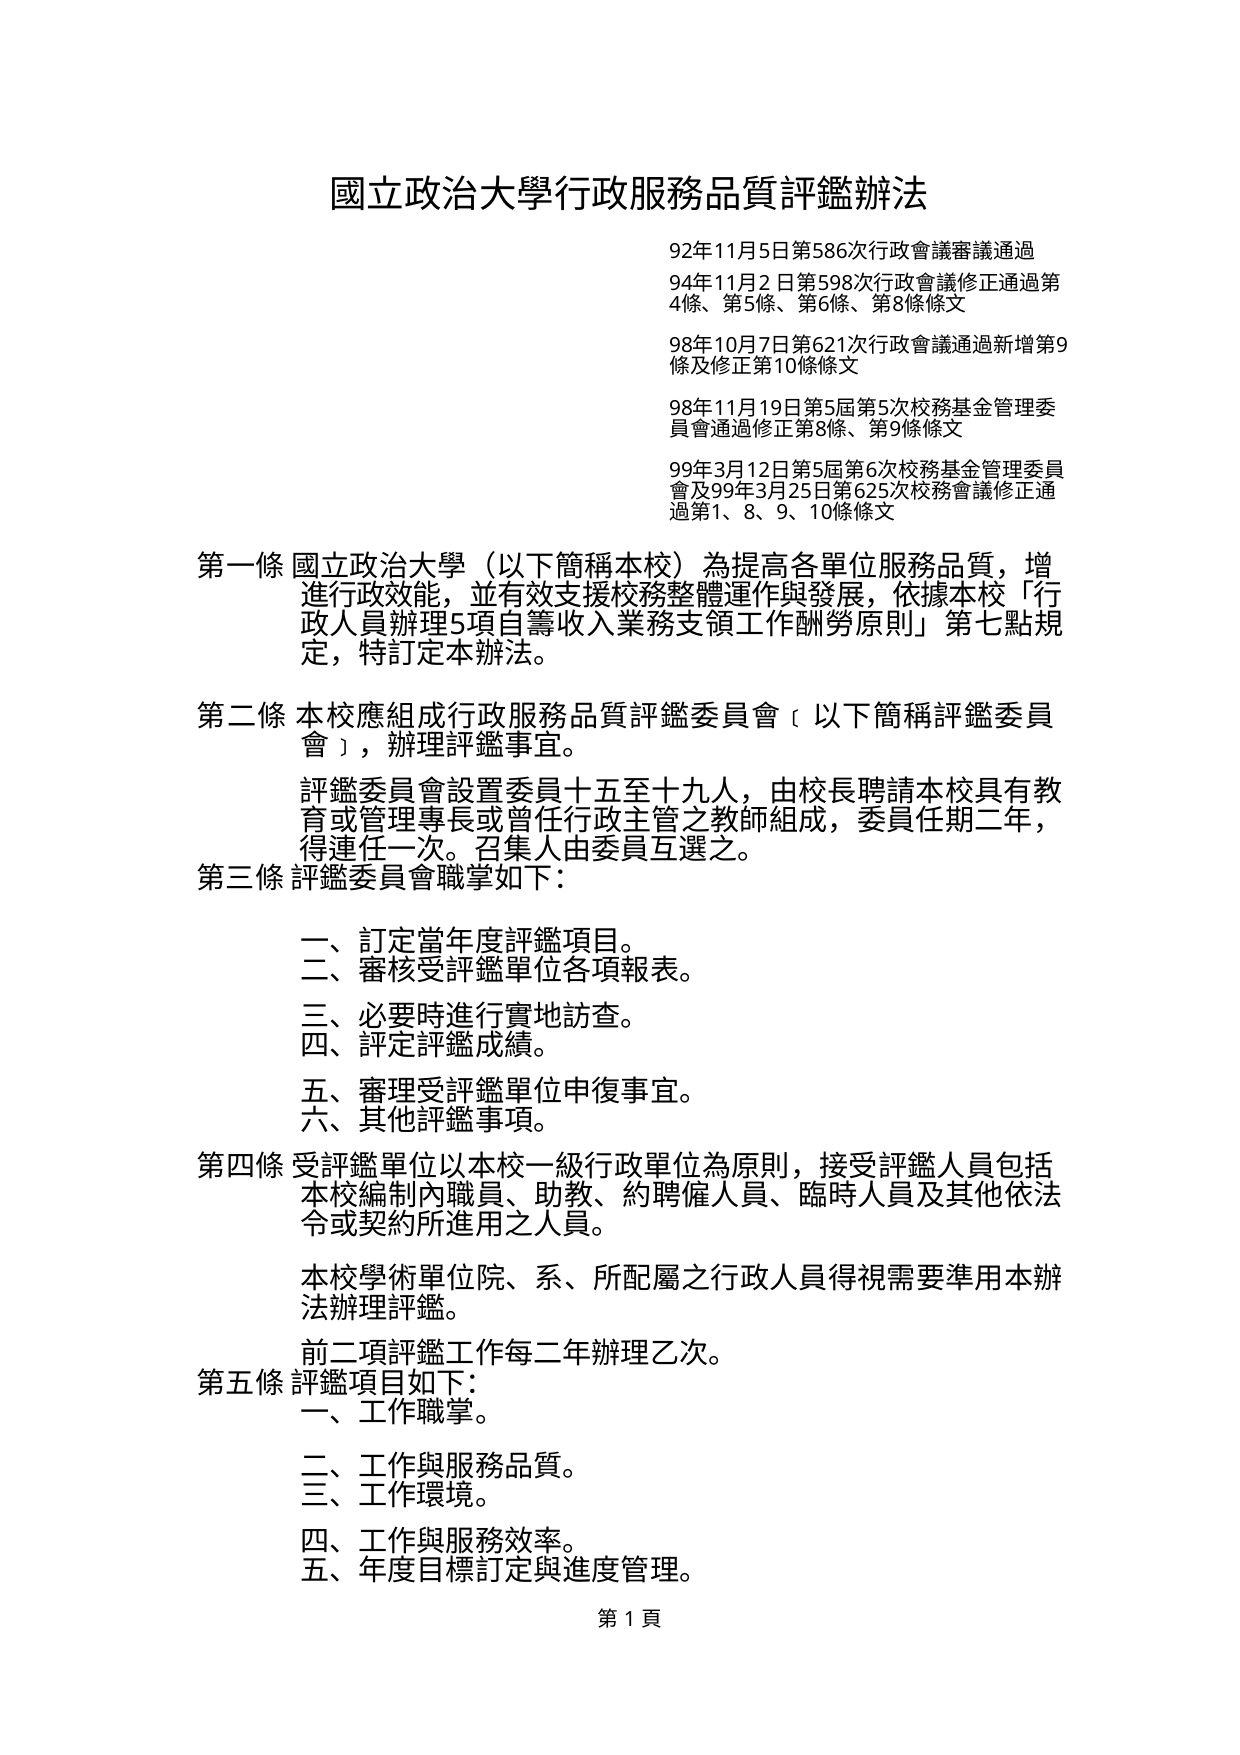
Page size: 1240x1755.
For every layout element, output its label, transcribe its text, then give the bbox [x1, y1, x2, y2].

text 98年11月19日第5屆第5次校務基金管理委 [669, 398, 1083, 419]
text 第三條 評鑑委員會職掌如下： [196, 866, 1174, 895]
text 本校學術單位院、系、所配屬之行政人員得視需要準用本辦 [300, 1266, 1158, 1295]
text 條及修正第10條條文 [669, 357, 1095, 378]
text 員會通過修正第8條、第9條條文 [669, 419, 1083, 440]
text 本校編制內職員、助教、約聘僱人員、臨時人員及其他依法 [300, 1182, 1174, 1211]
text 四、工作與服務效率。 [300, 1528, 751, 1557]
text 94年11月2 日第598次行政會議修正通過第 [669, 273, 1094, 294]
text 第1頁 [598, 1610, 674, 1631]
text 第五條 評鑑項目如下： [196, 1370, 800, 1399]
text 二、工作與服務品質。 [300, 1453, 617, 1482]
text 令或契約所進用之人員。 [300, 1211, 1174, 1241]
text 92年11月5日第586次行政會議審議通過 [669, 242, 1059, 263]
text 二、審核受評鑑單位各項報表。 [300, 957, 751, 986]
text 三、工作環境。 [300, 1482, 617, 1511]
text 三、必要時進行實地訪查。 [300, 1003, 684, 1032]
text 育或管理專長或曾任行政主管之教師組成，委員任期二年， [299, 807, 1174, 836]
text 前二項評鑑工作每二年辦理乙次。 [300, 1341, 800, 1370]
text 過第1、8、9、10條條文 [669, 503, 1095, 523]
text 第二條 本校應組成行政服務品質評鑑委員會﹝以下簡稱評鑑委員 [196, 703, 1173, 732]
text 國立政治大學行政服務品質評鑑辦法 [329, 178, 1001, 215]
text 評鑑委員會設置委員十五至十九人，由校長聘請本校具有教 [299, 778, 1174, 807]
text 得連任一次。召集人由委員互選之。 [299, 836, 1174, 866]
text 98年10月7日第621次行政會議通過新增第9 [669, 336, 1095, 357]
text 一、訂定當年度評鑑項目。 [300, 928, 751, 957]
text 一、工作職掌。 [300, 1399, 800, 1428]
text 政人員辦理5項自籌收入業務支領工作酬勞原則」第七點規 [300, 611, 1174, 641]
text 會﹞，辦理評鑑事宜。 [300, 732, 1173, 761]
text 4條、第5條、第6條、第8條條文 [669, 294, 1094, 315]
text 五、審理受評鑑單位申復事宜。 [300, 1078, 751, 1107]
text 99年3月12日第5屆第6次校務基金管理委員 [669, 461, 1095, 482]
text 進行政效能，並有效支援校務整體運作與發展，依據本校「行 [300, 582, 1174, 611]
text 法辦理評鑑。 [300, 1295, 1158, 1324]
text 第四條 受評鑑單位以本校一級行政單位為原則，接受評鑑人員包括 [196, 1153, 1174, 1182]
text 會及99年3月25日第625次校務會議修正通 [669, 482, 1095, 503]
text 定，特訂定本辦法。 [300, 641, 1174, 670]
text 四、評定評鑑成績。 [300, 1032, 684, 1061]
text 第一條 國立政治大學（以下簡稱本校）為提高各單位服務品質，增 [196, 553, 1174, 582]
text 六、其他評鑑事項。 [300, 1107, 751, 1136]
text 五、年度目標訂定與進度管理。 [300, 1557, 751, 1586]
